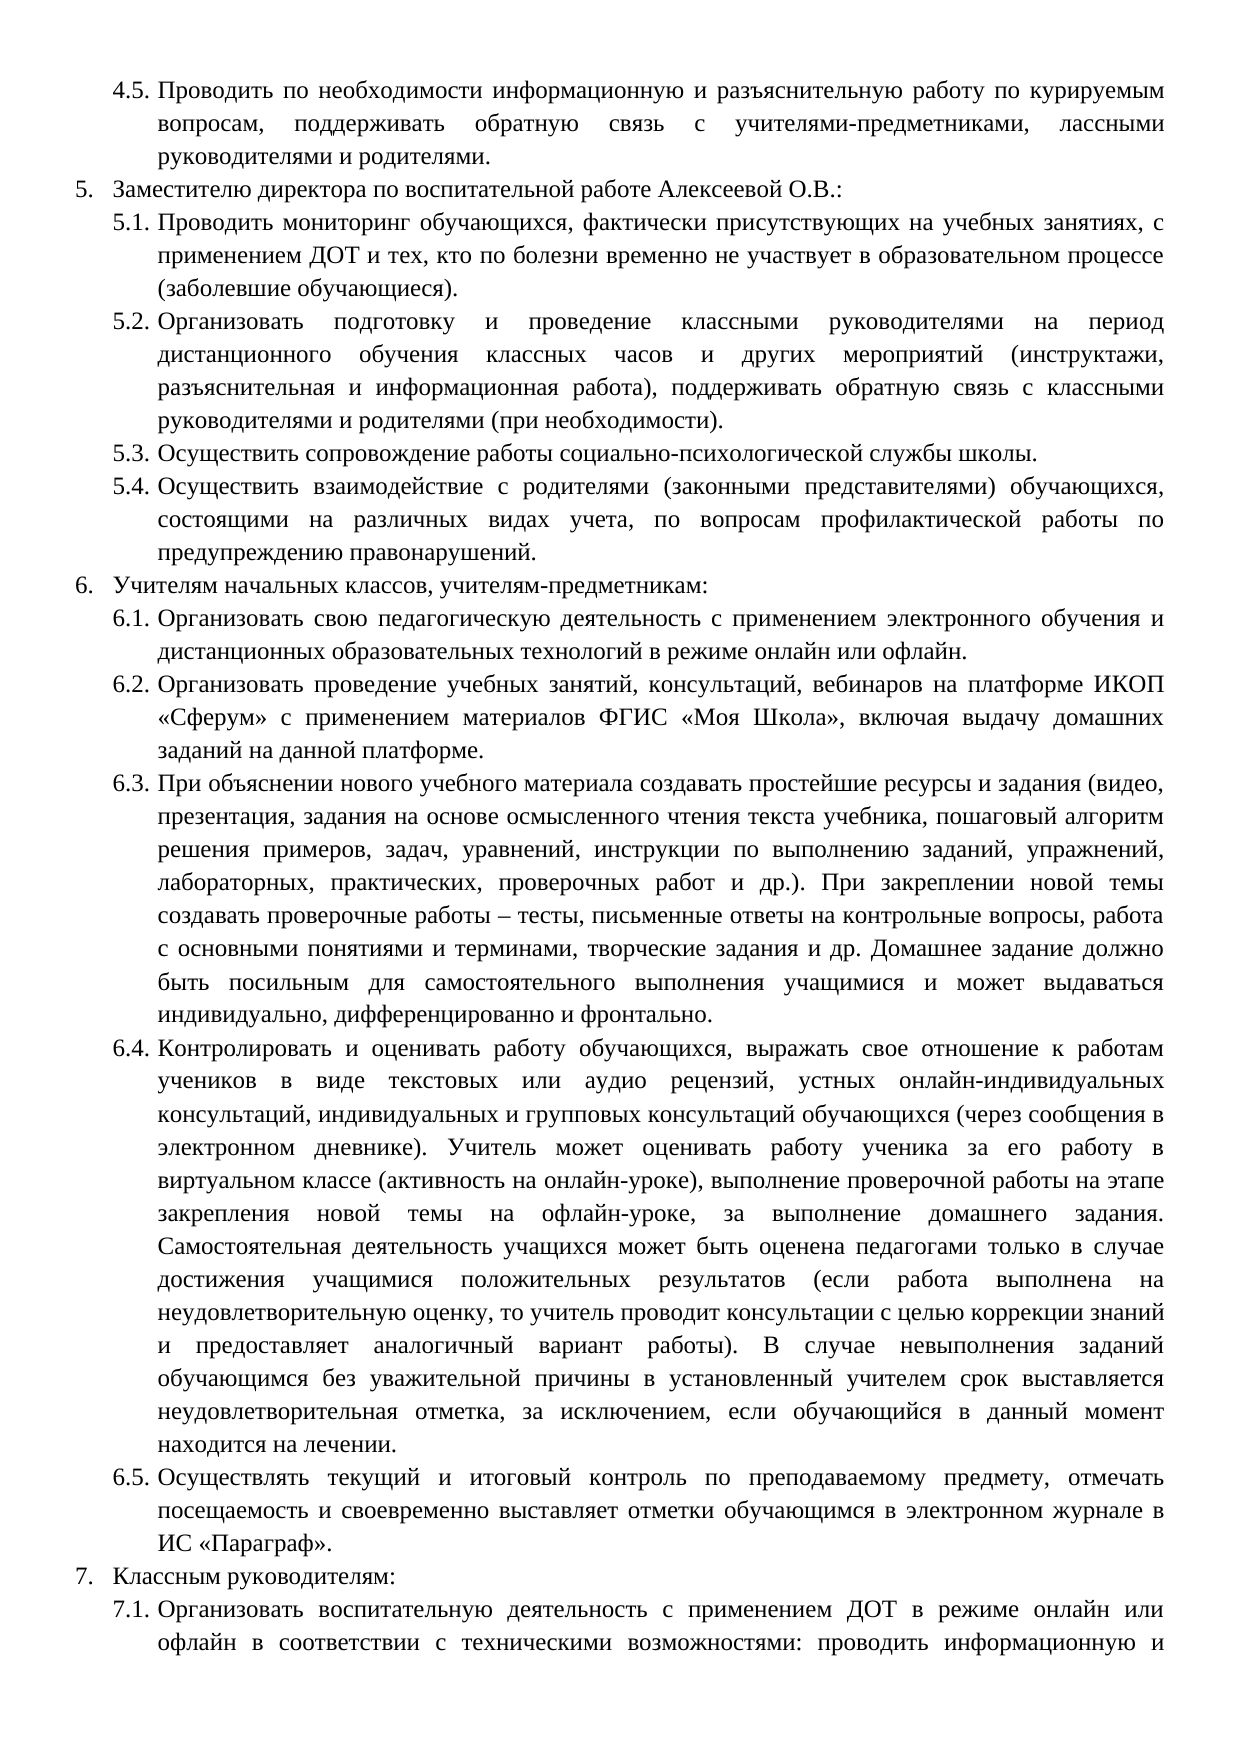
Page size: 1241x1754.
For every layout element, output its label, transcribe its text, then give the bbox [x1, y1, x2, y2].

list Организовать проведение учебных занятий, консультаций, вебинаров на платформе ИКОП «Сферум» с применением материалов ФГИС «Моя Школа», включая выдачу домашних заданий на данной платформе. [112, 669, 1165, 764]
list Заместителю директора по воспитательной работе Алексеевой О.В.: [75, 174, 1165, 203]
list Проводить по необходимости информационную и разъяснительную работу по курируемым вопросам, поддерживать обратную связь с учителями-предметниками, лассными руководителями и родителями. [112, 75, 1165, 170]
list При объяснении нового учебного материала создавать простейшие ресурсы и задания (видео, презентация, задания на основе осмысленного чтения текста учебника, пошаговый алгоритм решения примеров, задач, уравнений, инструкции по выполнению заданий, упражнений, лабораторных, практических, проверочных работ и др.). При закреплении новой темы создавать проверочные работы – тесты, письменные ответы на контрольные вопросы, работа с основными понятиями и терминами, творческие задания и др. Домашнее задание должно быть посильным для самостоятельного выполнения учащимися и может выдаваться индивидуально, дифференцированно и фронтально. [112, 768, 1165, 1028]
list Организовать свою педагогическую деятельность с применением электронного обучения и дистанционных образовательных технологий в режиме онлайн или офлайн. [112, 603, 1165, 665]
list Контролировать и оценивать работу обучающихся, выражать свое отношение к работам учеников в виде текстовых или аудио рецензий, устных онлайн-индивидуальных консультаций, индивидуальных и групповых консультаций обучающихся (через сообщения в электронном дневнике). Учитель может оценивать работу ученика за его работу в виртуальном классе (активность на онлайн-уроке), выполнение проверочной работы на этапе закрепления новой темы на офлайн-уроке, за выполнение домашнего задания. Самостоятельная деятельность учащихся может быть оценена педагогами только в случае достижения учащимися положительных результатов (если работа выполнена на неудовлетворительную оценку, то учитель проводит консультации с целью коррекции знаний и предоставляет аналогичный вариант работы). В случае невыполнения заданий обучающимся без уважительной причины в установленный учителем срок выставляется неудовлетворительная отметка, за исключением, если обучающийся в данный момент находится на лечении. [112, 1033, 1165, 1458]
list Осуществлять текущий и итоговый контроль по преподаваемому предмету, отмечать посещаемость и своевременно выставляет отметки обучающимся в электронном журнале в ИС «Параграф». [112, 1462, 1165, 1557]
list Осуществить взаимодействие с родителями (законными представителями) обучающихся, состоящими на различных видах учета, по вопросам профилактической работы по предупреждению правонарушений. [112, 471, 1165, 566]
list Проводить мониторинг обучающихся, фактически присутствующих на учебных занятиях, с применением ДОТ и тех, кто по болезни временно не участвует в образовательном процессе (заболевшие обучающиеся). [112, 207, 1165, 302]
list Осуществить сопровождение работы социально-психологической службы школы. [112, 438, 1165, 467]
list Учителям начальных классов, учителям-предметникам: [75, 570, 1165, 599]
list Классным руководителям: [75, 1561, 1165, 1590]
list Организовать подготовку и проведение классными руководителями на период дистанционного обучения классных часов и других мероприятий (инструктажи, разъяснительная и информационная работа), поддерживать обратную связь с классными руководителями и родителями (при необходимости). [112, 306, 1165, 434]
list Организовать воспитательную деятельность с применением ДОТ в режиме онлайн или офлайн в соответствии с техническими возможностями: проводить информационную и [112, 1594, 1165, 1656]
